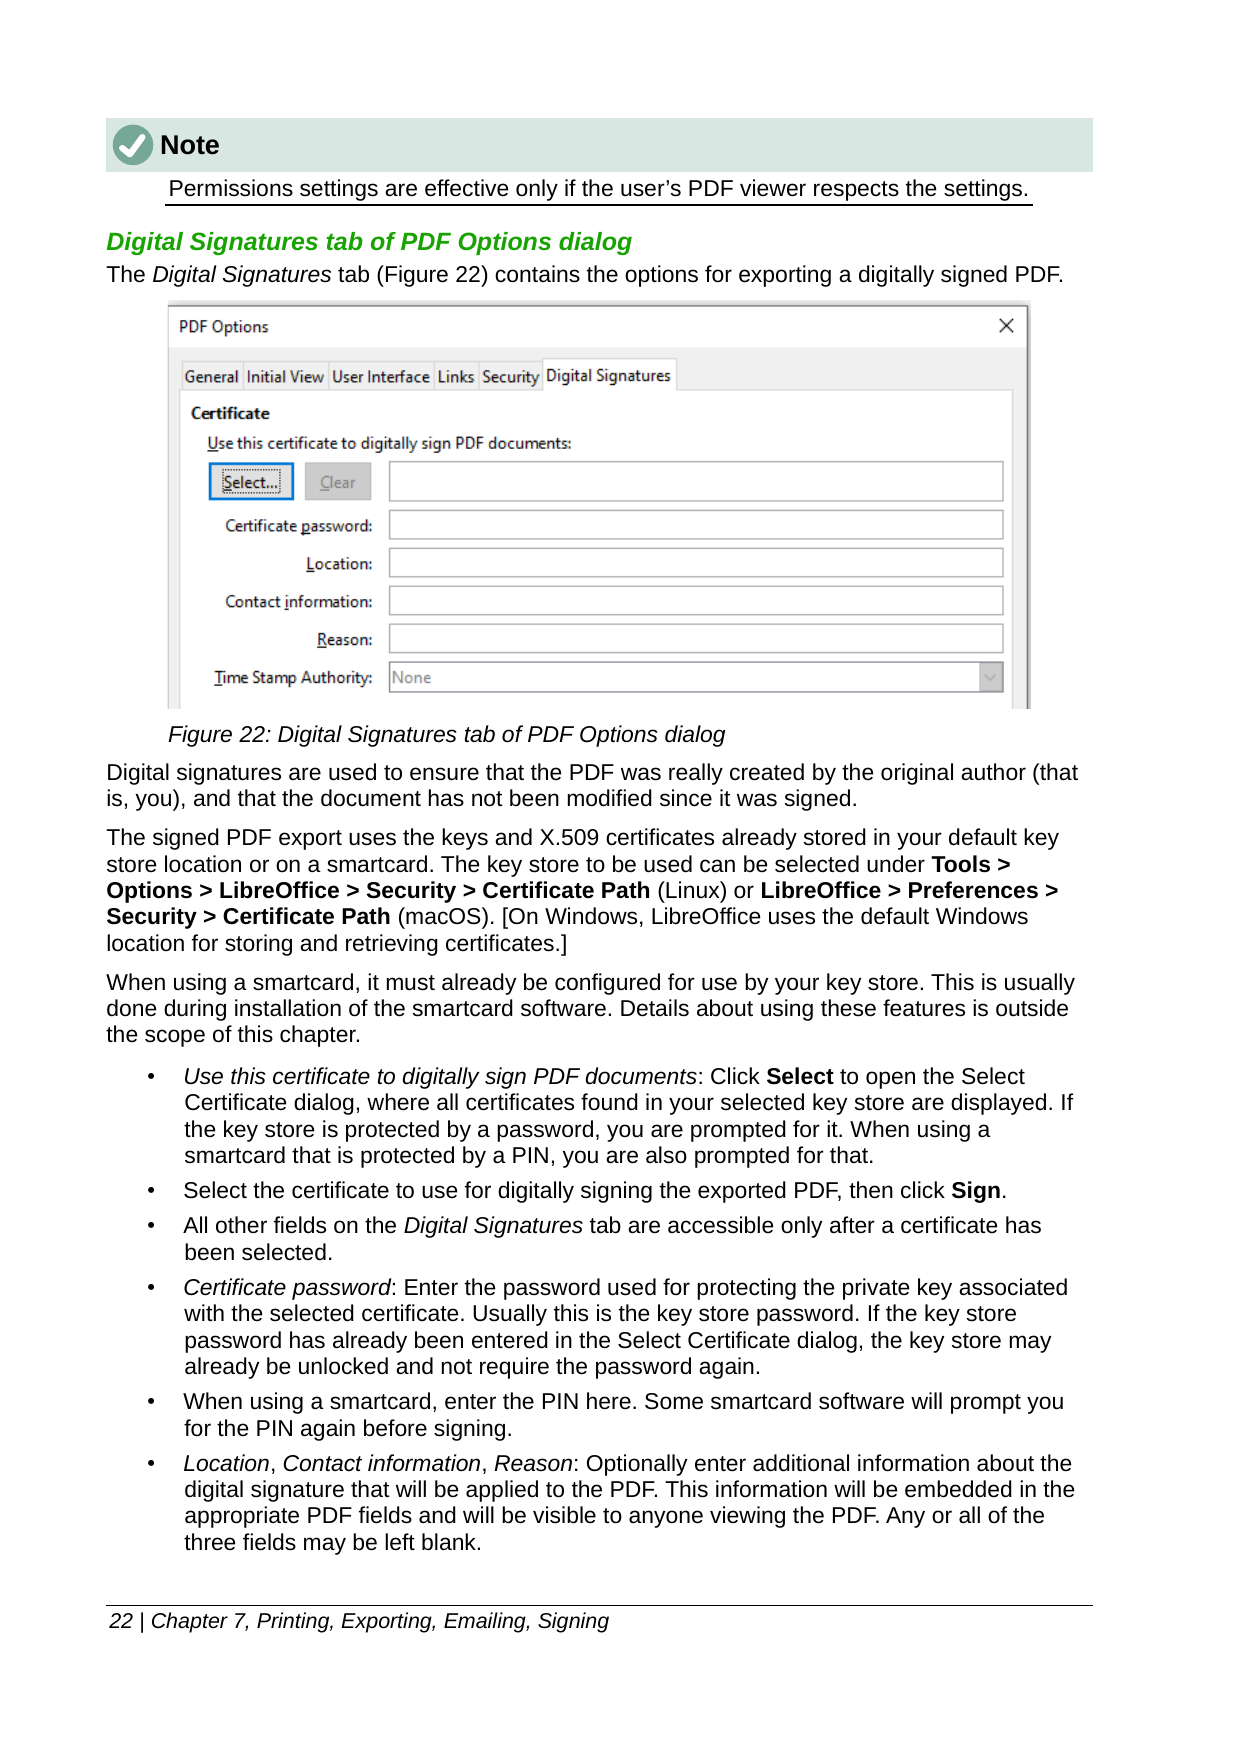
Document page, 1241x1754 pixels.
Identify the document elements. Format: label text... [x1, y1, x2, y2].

text Permissions settings are effective only if the user’s PDF viewer respects the settings. [165, 172, 1033, 204]
list Select the certificate to use for digitally signing the exported PDF, then click Sign. [144, 1174, 1093, 1203]
text When using a smartcard, it must already be configured for use by your key store. This is usually done during installation of the smartcard software. Details about using these features is outside the scope of this chapter. [106, 968, 1093, 1047]
text The signed PDF export uses the keys and X.509 certificates already stored in your default key store location or on a smartcard. The key store to be used can be selected under Tools > Options > LibreOffice > Security > Certificate Path (Linux) or LibreOffice > Preferences > Security > Certificate Path (macOS). [On Windows, LibreOffice uses the default Windows location for storing and retrieving certificates.] [106, 824, 1093, 956]
text Digital signatures are used to ensure that the PDF was really created by the original author (that is, you), and that the document has not been modified since it was signed. [106, 759, 1093, 812]
picture [167, 300, 1031, 709]
subtitle Digital Signatures tab of PDF Options dialog [106, 227, 1093, 255]
list Use this certificate to digitally sign PDF documents: Click Select to open the Select Certificate dialog, where all certificates found in your selected key store are displayed. If the key store is protected by a password, you are prompted for it. When using a smartcard that is protected by a PIN, you are also prompted for that. [144, 1060, 1093, 1168]
list When using a smartcard, enter the PIN here. Some smartcard software will prompt you for the PIN again before signing. [144, 1385, 1093, 1441]
list Location, Contact information, Reason: Optionally enter additional information about the digital signature that will be applied to the PDF. This information will be embedded in the appropriate PDF fields and will be visible to anyone viewing the PDF. Any or all of the three fields may be left blank. [144, 1447, 1093, 1558]
list Certificate password: Enter the password used for protecting the private key associated with the selected certificate. Usually this is the key store password. If the key store password has already been entered in the Select Certificate dialog, the key store may already be unlocked and not require the password again. [144, 1271, 1093, 1379]
subtitle Note [106, 118, 1093, 172]
list All other fields on the Digital Signatures tab are accessible only after a certificate has been selected. [144, 1209, 1093, 1265]
text Figure 22: Digital Signatures tab of PDF Options dialog [168, 721, 1031, 747]
text The Digital Signatures tab (Figure 22) contains the options for exporting a digitally signed PDF. [106, 261, 1093, 288]
